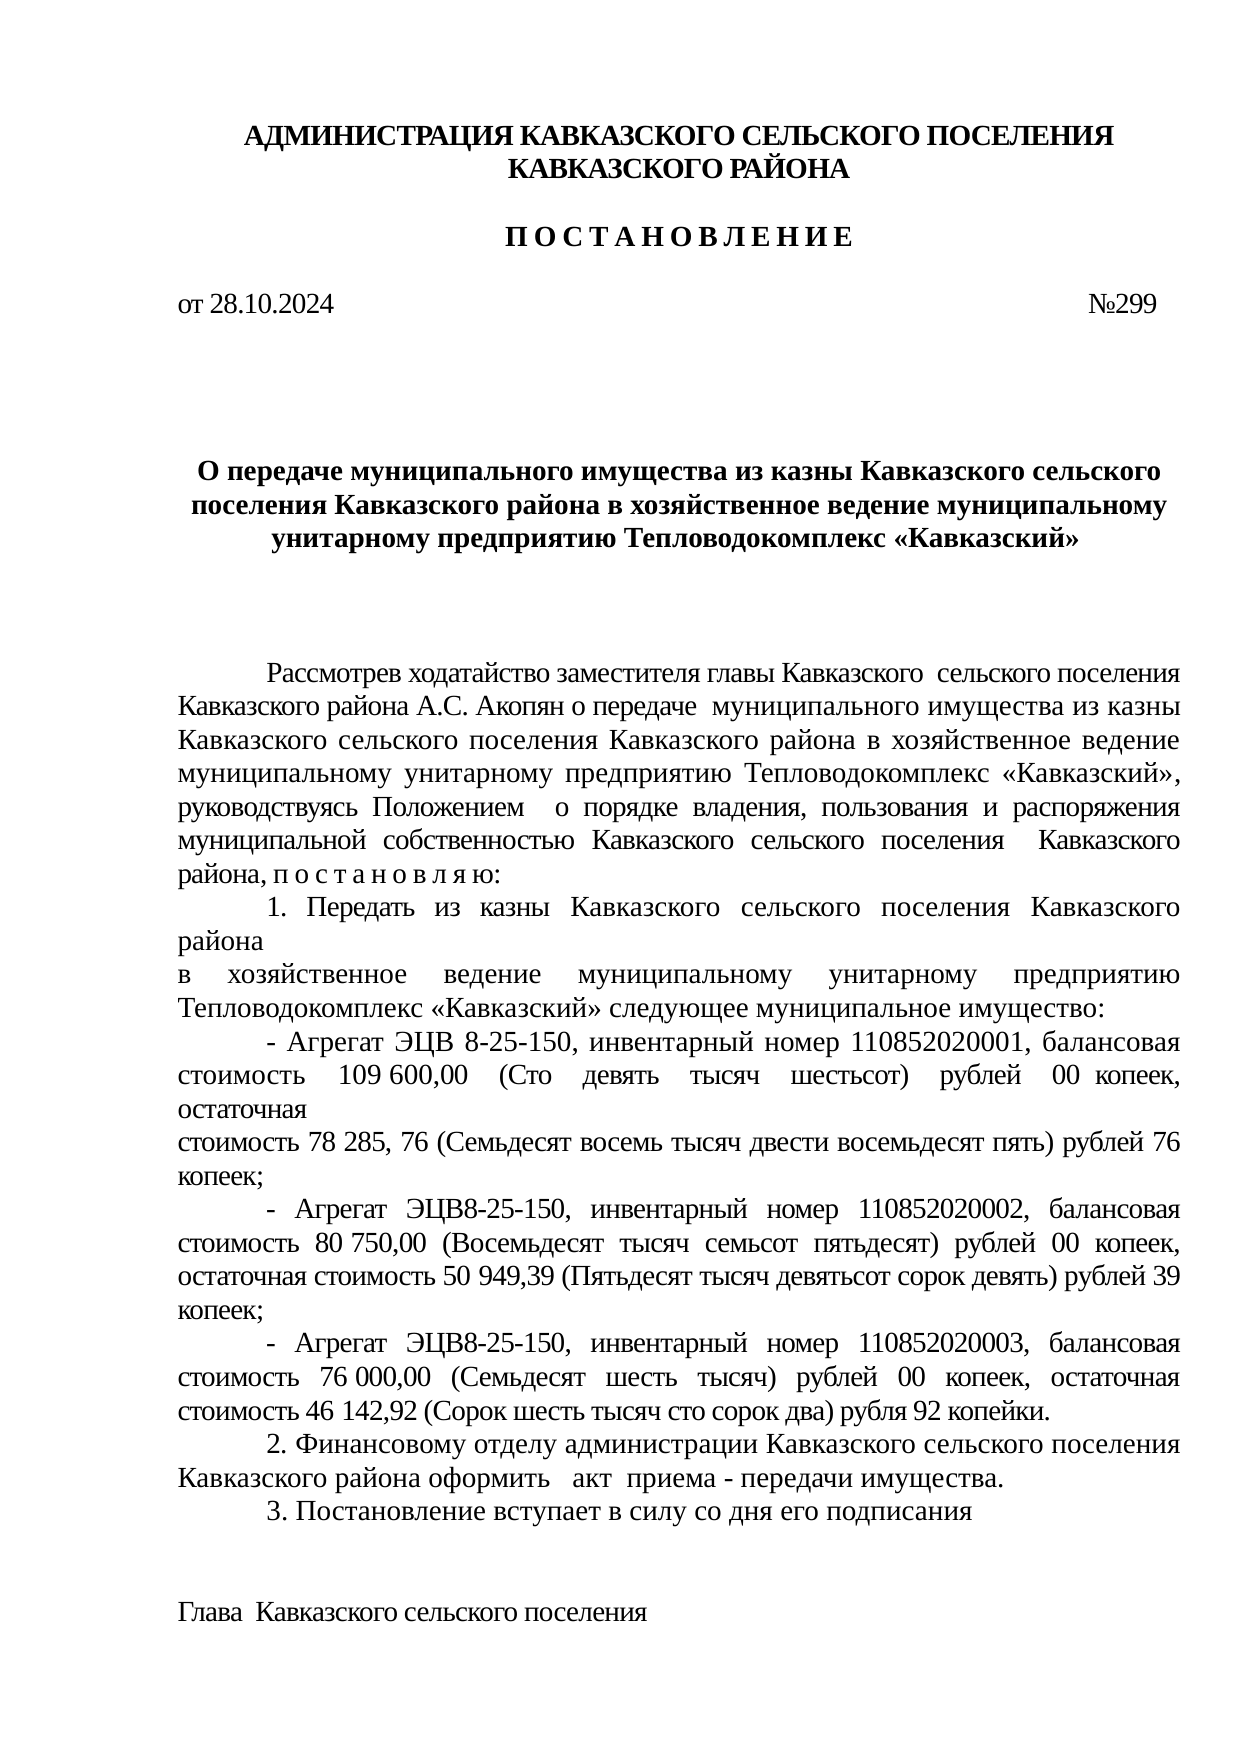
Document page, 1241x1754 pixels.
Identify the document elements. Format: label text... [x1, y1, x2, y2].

text - Агрегат ЭЦВ8-25-150, инвентарный номер 110852020002, балансовая стоимость 80 750,00 (Восемьдесят тысяч семьсот пятьдесят) рублей 00 копеек, остаточная стоимость 50 949,39 (Пятьдесят тысяч девятьсот сорок девять) рублей 39 копеек; [177, 1191, 1181, 1326]
text О передаче муниципального имущества из казны Кавказского сельского поселения Кавказского района в хозяйственное ведение муниципальному унитарному предприятию Тепловодокомплекс «Кавказский» [177, 453, 1181, 554]
text АДМИНИСТРАЦИЯ КАВКАЗСКОГО СЕЛЬСКОГО ПОСЕЛЕНИЯ [177, 118, 1181, 152]
text 3. Постановление вступает в силу со дня его подписания [177, 1493, 1181, 1527]
text в хозяйственное ведение муниципальному унитарному предприятию Тепловодокомплекс «Кавказский» следующее муниципальное имущество: [177, 957, 1181, 1024]
text стоимость 78 285, 76 (Семьдесят восемь тысяч двести восемьдесят пять) рублей 76 копеек; [177, 1124, 1181, 1191]
text 1. Передать из казны Кавказского сельского поселения Кавказского района [177, 889, 1181, 957]
text КАВКАЗСКОГО РАЙОНА [177, 152, 1181, 185]
text 2. Финансовому отделу администрации Кавказского сельского поселения Кавказского района оформить акт приема - передачи имущества. [177, 1426, 1181, 1493]
text Глава Кавказского сельского поселения [177, 1594, 1181, 1627]
text - Агрегат ЭЦВ 8-25-150, инвентарный номер 110852020001, балансовая стоимость 109 600,00 (Сто девять тысяч шестьсот) рублей 00 копеек, остаточная [177, 1024, 1181, 1124]
text П О С Т А Н О В Л Е Н И Е [177, 219, 1181, 252]
text - Агрегат ЭЦВ8-25-150, инвентарный номер 110852020003, балансовая стоимость 76 000,00 (Семьдесят шесть тысяч) рублей 00 копеек, остаточная стоимость 46 142,92 (Сорок шесть тысяч сто сорок два) рубля 92 копейки. [177, 1326, 1181, 1426]
text от 28.10.2024 №299 [177, 286, 1181, 319]
text Рассмотрев ходатайство заместителя главы Кавказского сельского поселения Кавказского района А.С. Акопян о передаче муниципального имущества из казны Кавказского сельского поселения Кавказского района в хозяйственное ведение муниципальному унитарному предприятию Тепловодокомплекс «Кавказский», руководствуясь Положением о порядке владения, пользования и распоряжения муниципальной собственностью Кавказского сельского поселения Кавказского района, п о с т а н о в л я ю: [177, 655, 1181, 889]
